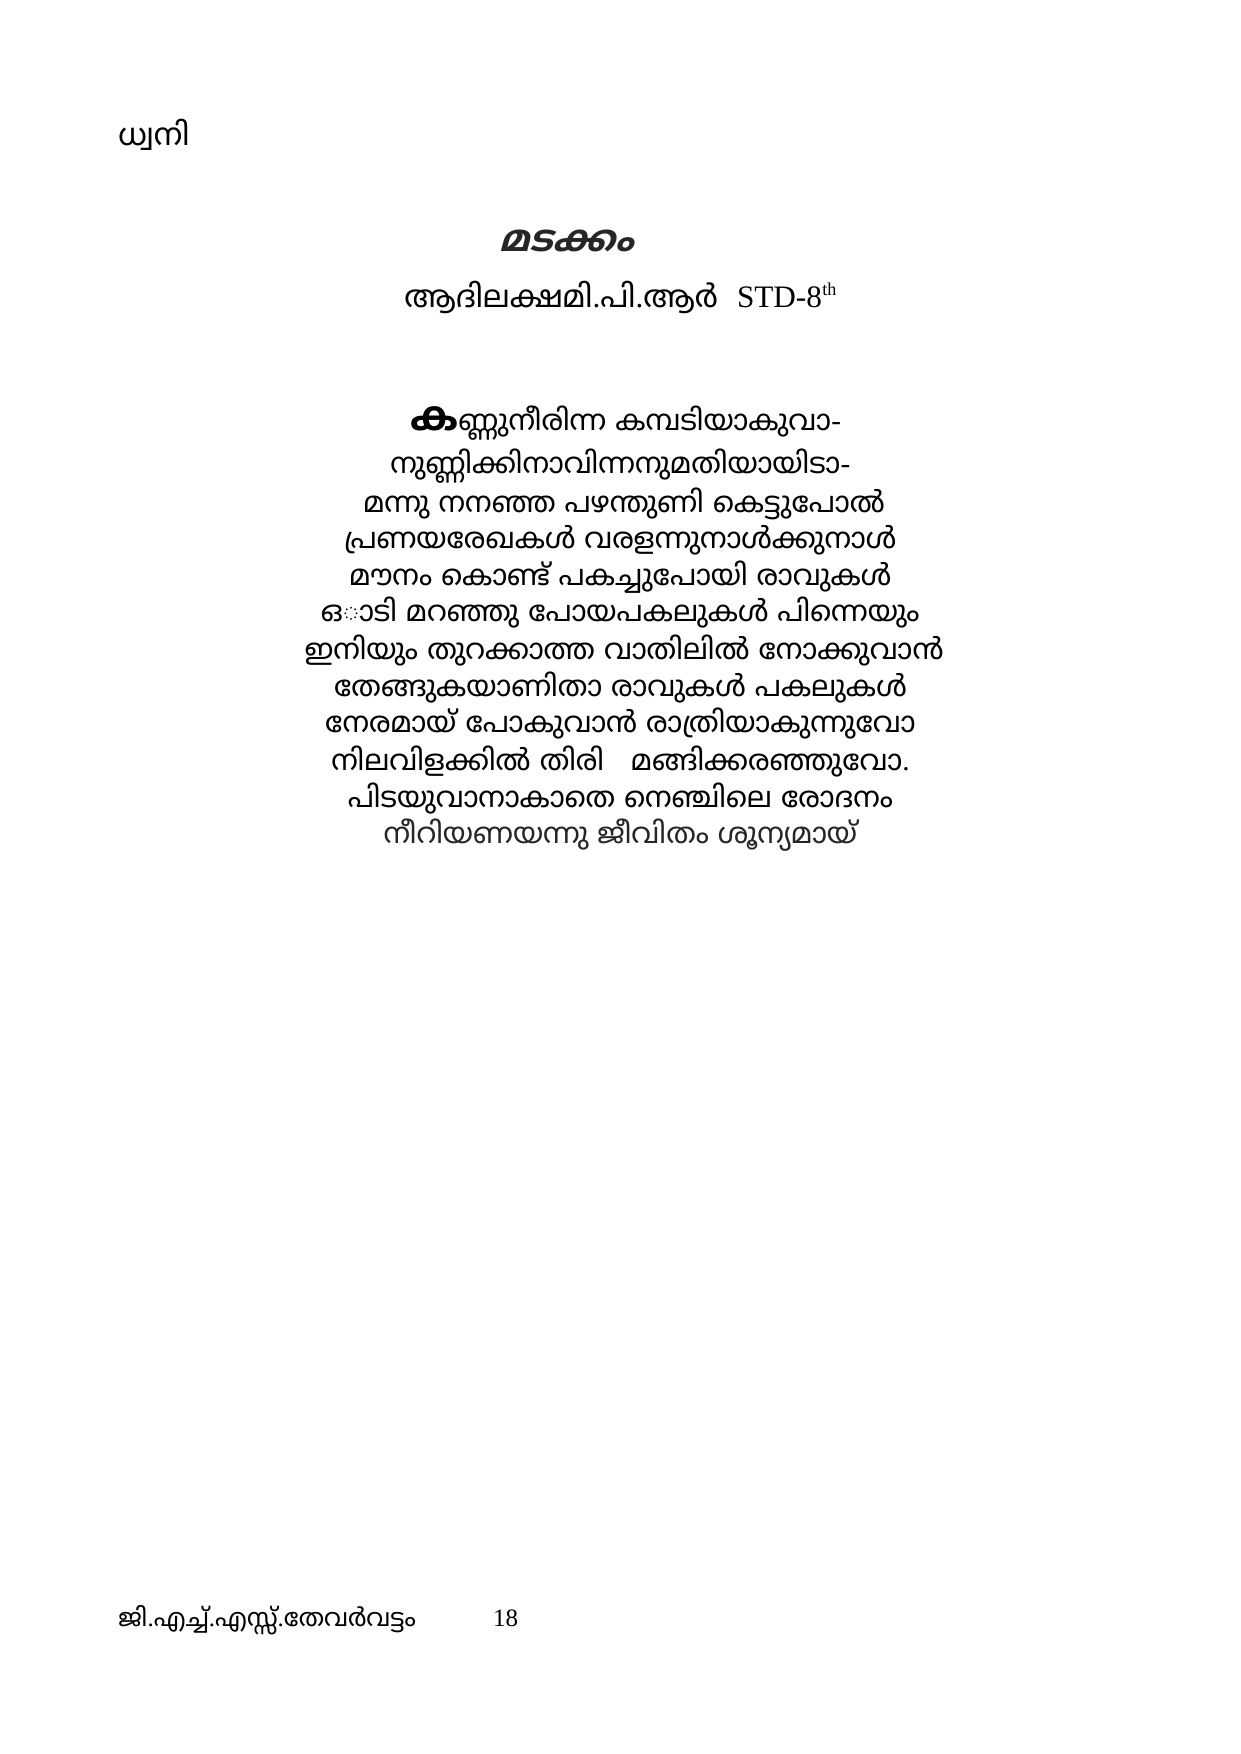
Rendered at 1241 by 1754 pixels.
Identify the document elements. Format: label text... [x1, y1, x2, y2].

text നുണ്ണിക്കിനാവിന്നനുമതിയായിടാ- [118, 446, 1122, 485]
text തേങ്ങുകയാണിതാ രാവുകൾ പകലുകൾ [118, 671, 1122, 707]
text ആദിലക്ഷമി.പി.ആര്‍ STD-8th [118, 278, 1122, 320]
text മന്നു നനഞ്ഞ പഴന്തുണി കെട്ടുപോൽ [118, 485, 1122, 523]
text പിടയുവാനാകാതെ നെഞ്ചിലെ രോദനം [118, 782, 1122, 818]
text ഇനിയും തുറക്കാത്ത വാതിലിൽ നോക്കുവാൻ [118, 632, 1122, 671]
subtitle ​ മടക്കം [118, 212, 1122, 266]
text നിലവിളക്കില്‍ തിരി മങ്ങിക്കരഞ്ഞുവോ. [118, 743, 1122, 782]
text മൗനം കൊണ്ട് പകച്ചുപോയി രാവുകൾ [118, 560, 1122, 596]
text പ്രണയരേഖകൾ വരളന്നുനാൾക്കുനാൾ [118, 523, 1122, 560]
text കണ്ണുനീരിന്ന കമ്പടിയാകുവാ- [118, 392, 1122, 446]
text നീറിയണയന്നു ജീവിതം ശൂന്യമായ് [118, 818, 1122, 855]
text നേരമായ് പോകുവാന്‍ രാത്രിയാകുന്നുവോ [118, 707, 1122, 743]
text ഒാടി മറഞ്ഞു പോയപകലുകൾ പിന്നെയും [118, 596, 1122, 632]
